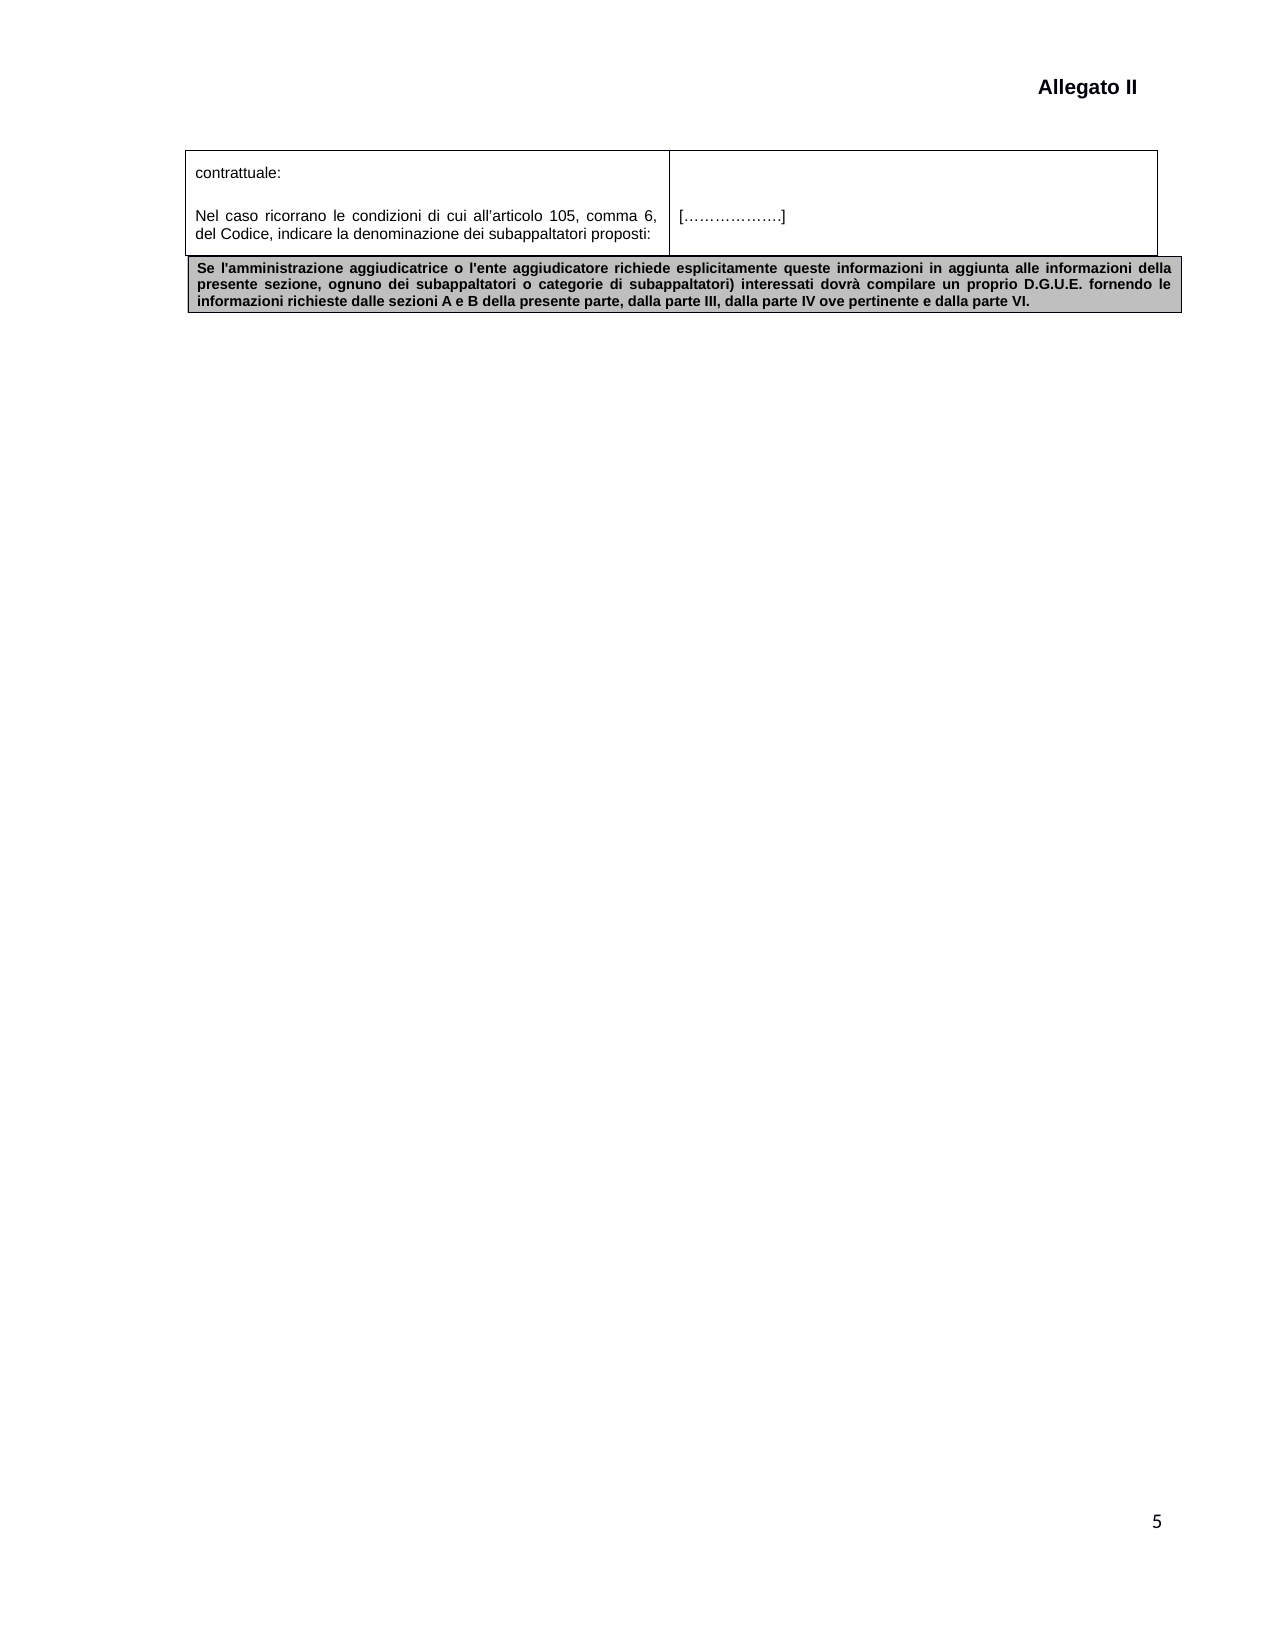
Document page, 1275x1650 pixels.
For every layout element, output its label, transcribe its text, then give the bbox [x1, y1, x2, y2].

title Se l'amministrazione aggiudicatrice o l'ente aggiudicatore richiede esplicitamente queste informazioni in aggiunta alle informazioni della presente sezione, ognuno dei subappaltatori o categorie di subappaltatori) interessati dovrà compilare un proprio D.G.U.E. fornendo le informazioni richieste dalle sezioni A e B della presente parte, dalla parte III, dalla parte IV ove pertinente e dalla parte VI. [189, 257, 1181, 312]
table_cell [……………….] [670, 151, 1157, 255]
table_cell contrattuale: Nel caso ricorrano le condizioni di cui all’articolo 105, comma 6, del Codice, indicare la denominazione dei subappaltatori proposti: [186, 151, 669, 255]
